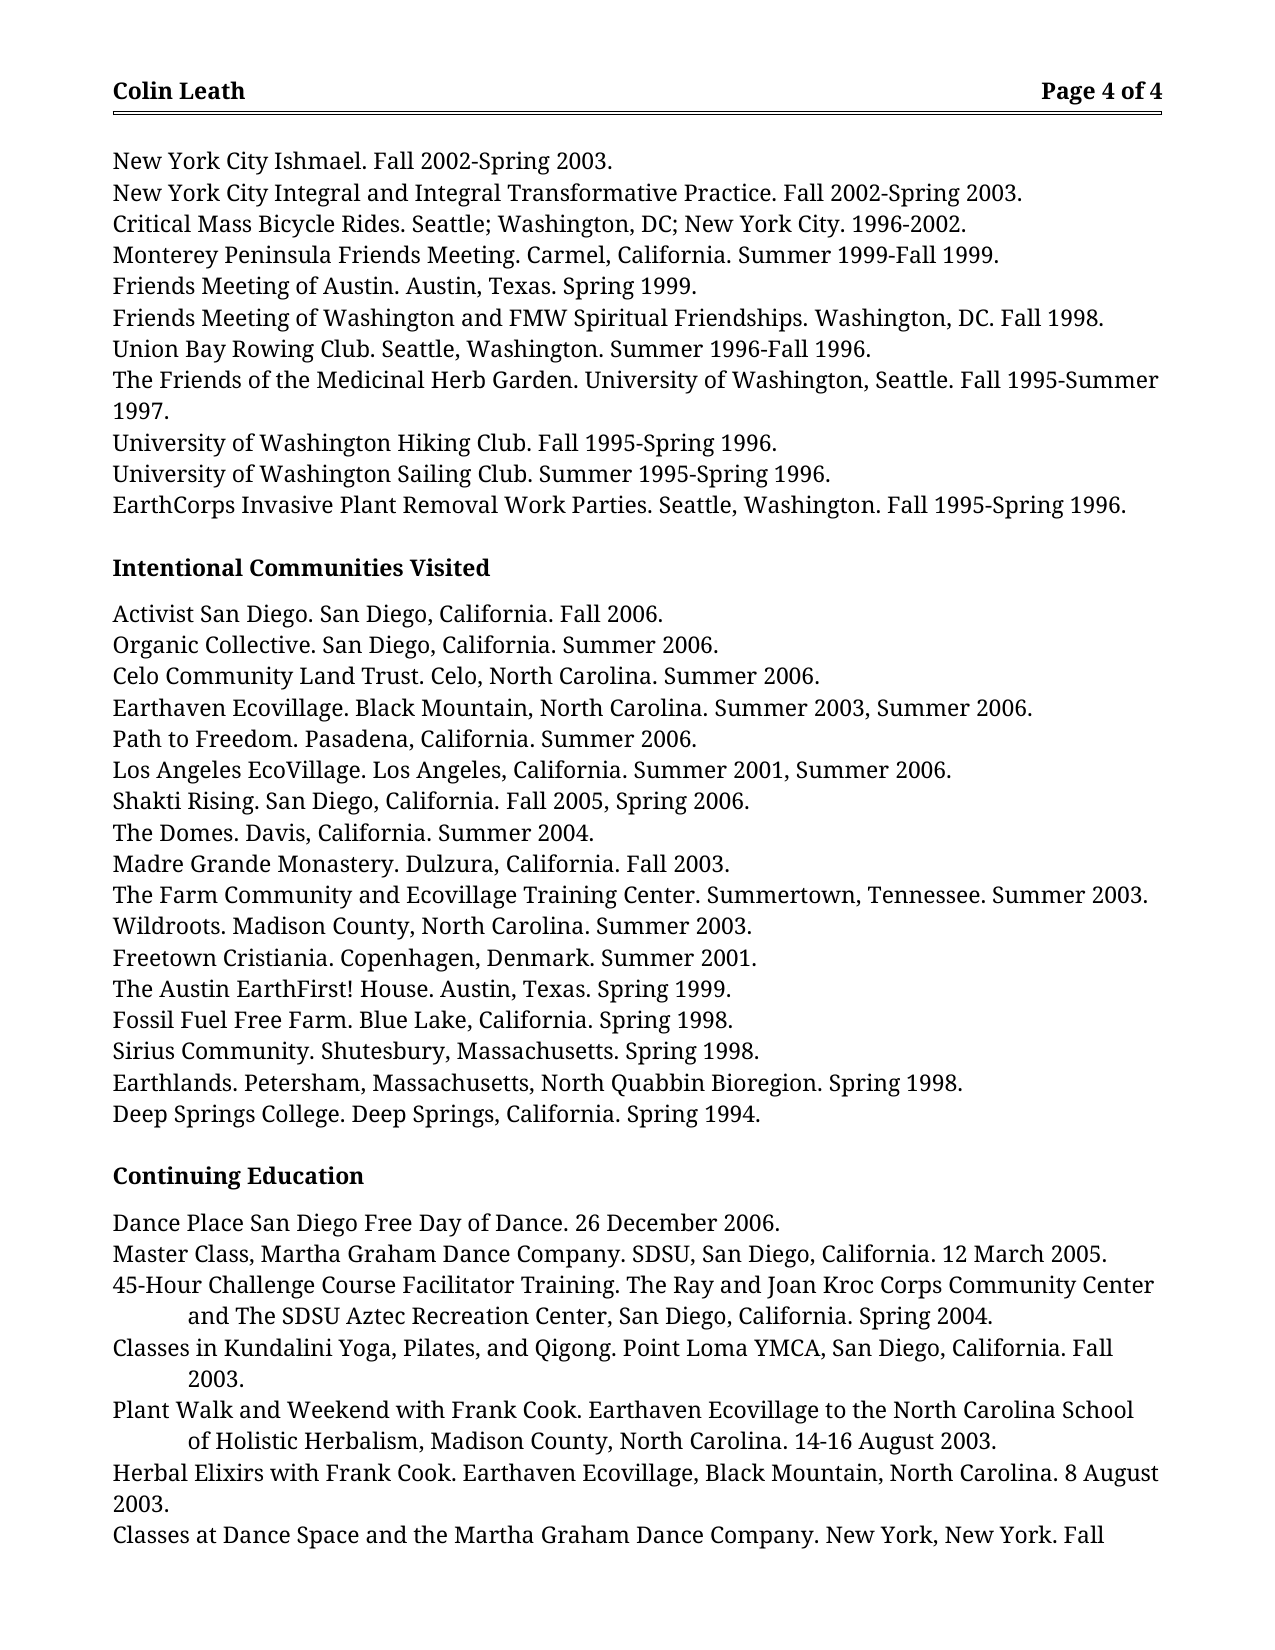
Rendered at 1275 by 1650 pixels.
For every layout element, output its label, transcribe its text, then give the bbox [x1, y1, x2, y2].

text Celo Community Land Trust. Celo, North Carolina. Summer 2006. [112, 660, 1162, 691]
text Classes at Dance Space and the Martha Graham Dance Company. New York, New York. Fall [112, 1519, 1162, 1550]
text 45-Hour Challenge Course Facilitator Training. The Ray and Joan Kroc Corps Community Center and The SDSU Aztec Recreation Center, San Diego, California. Spring 2004. [112, 1269, 1162, 1331]
text Organic Collective. San Diego, California. Summer 2006. [112, 629, 1162, 660]
text Los Angeles EcoVillage. Los Angeles, California. Summer 2001, Summer 2006. [112, 754, 1162, 785]
text Earthaven Ecovillage. Black Mountain, North Carolina. Summer 2003, Summer 2006. [112, 691, 1162, 723]
text Wildroots. Madison County, North Carolina. Summer 2003. [112, 910, 1162, 941]
text Freetown Cristiania. Copenhagen, Denmark. Summer 2001. [112, 941, 1162, 973]
text Activist San Diego. San Diego, California. Fall 2006. [112, 598, 1162, 629]
text Intentional Communities Visited [112, 551, 1162, 583]
text Classes in Kundalini Yoga, Pilates, and Qigong. Point Loma YMCA, San Diego, California. Fall 2003. [112, 1331, 1162, 1394]
text Path to Freedom. Pasadena, California. Summer 2006. [112, 723, 1162, 754]
text Union Bay Rowing Club. Seattle, Washington. Summer 1996-Fall 1996. [112, 333, 1162, 364]
text Continuing Education [112, 1160, 1162, 1191]
text Sirius Community. Shutesbury, Massachusetts. Spring 1998. [112, 1035, 1162, 1066]
text Friends Meeting of Washington and FMW Spiritual Friendships. Washington, DC. Fall 1998. [112, 301, 1162, 333]
text Master Class, Martha Graham Dance Company. SDSU, San Diego, California. 12 March 2005. [112, 1238, 1162, 1269]
text University of Washington Hiking Club. Fall 1995-Spring 1996. [112, 426, 1162, 458]
text The Friends of the Medicinal Herb Garden. University of Washington, Seattle. Fall 1995-Summer 1997. [112, 364, 1162, 426]
text Fossil Fuel Free Farm. Blue Lake, California. Spring 1998. [112, 1004, 1162, 1035]
text Madre Grande Monastery. Dulzura, California. Fall 2003. [112, 848, 1162, 879]
text The Farm Community and Ecovillage Training Center. Summertown, Tennessee. Summer 2003. [112, 879, 1162, 910]
text Friends Meeting of Austin. Austin, Texas. Spring 1999. [112, 270, 1162, 301]
text The Domes. Davis, California. Summer 2004. [112, 816, 1162, 848]
text New York City Integral and Integral Transformative Practice. Fall 2002-Spring 2003. [112, 176, 1162, 208]
text Shakti Rising. San Diego, California. Fall 2005, Spring 2006. [112, 785, 1162, 816]
text New York City Ishmael. Fall 2002-Spring 2003. [112, 145, 1162, 176]
text Plant Walk and Weekend with Frank Cook. Earthaven Ecovillage to the North Carolina School of Holistic Herbalism, Madison County, North Carolina. 14-16 August 2003. [112, 1394, 1162, 1456]
text Monterey Peninsula Friends Meeting. Carmel, California. Summer 1999-Fall 1999. [112, 239, 1162, 270]
text Herbal Elixirs with Frank Cook. Earthaven Ecovillage, Black Mountain, North Carolina. 8 August 2003. [112, 1456, 1162, 1519]
text Earthlands. Petersham, Massachusetts, North Quabbin Bioregion. Spring 1998. [112, 1066, 1162, 1098]
text EarthCorps Invasive Plant Removal Work Parties. Seattle, Washington. Fall 1995-Spring 1996. [112, 489, 1162, 520]
text Dance Place San Diego Free Day of Dance. 26 December 2006. [112, 1206, 1162, 1238]
text Critical Mass Bicycle Rides. Seattle; Washington, DC; New York City. 1996-2002. [112, 208, 1162, 239]
text University of Washington Sailing Club. Summer 1995-Spring 1996. [112, 458, 1162, 489]
text Deep Springs College. Deep Springs, California. Spring 1994. [112, 1098, 1162, 1129]
text The Austin EarthFirst! House. Austin, Texas. Spring 1999. [112, 973, 1162, 1004]
